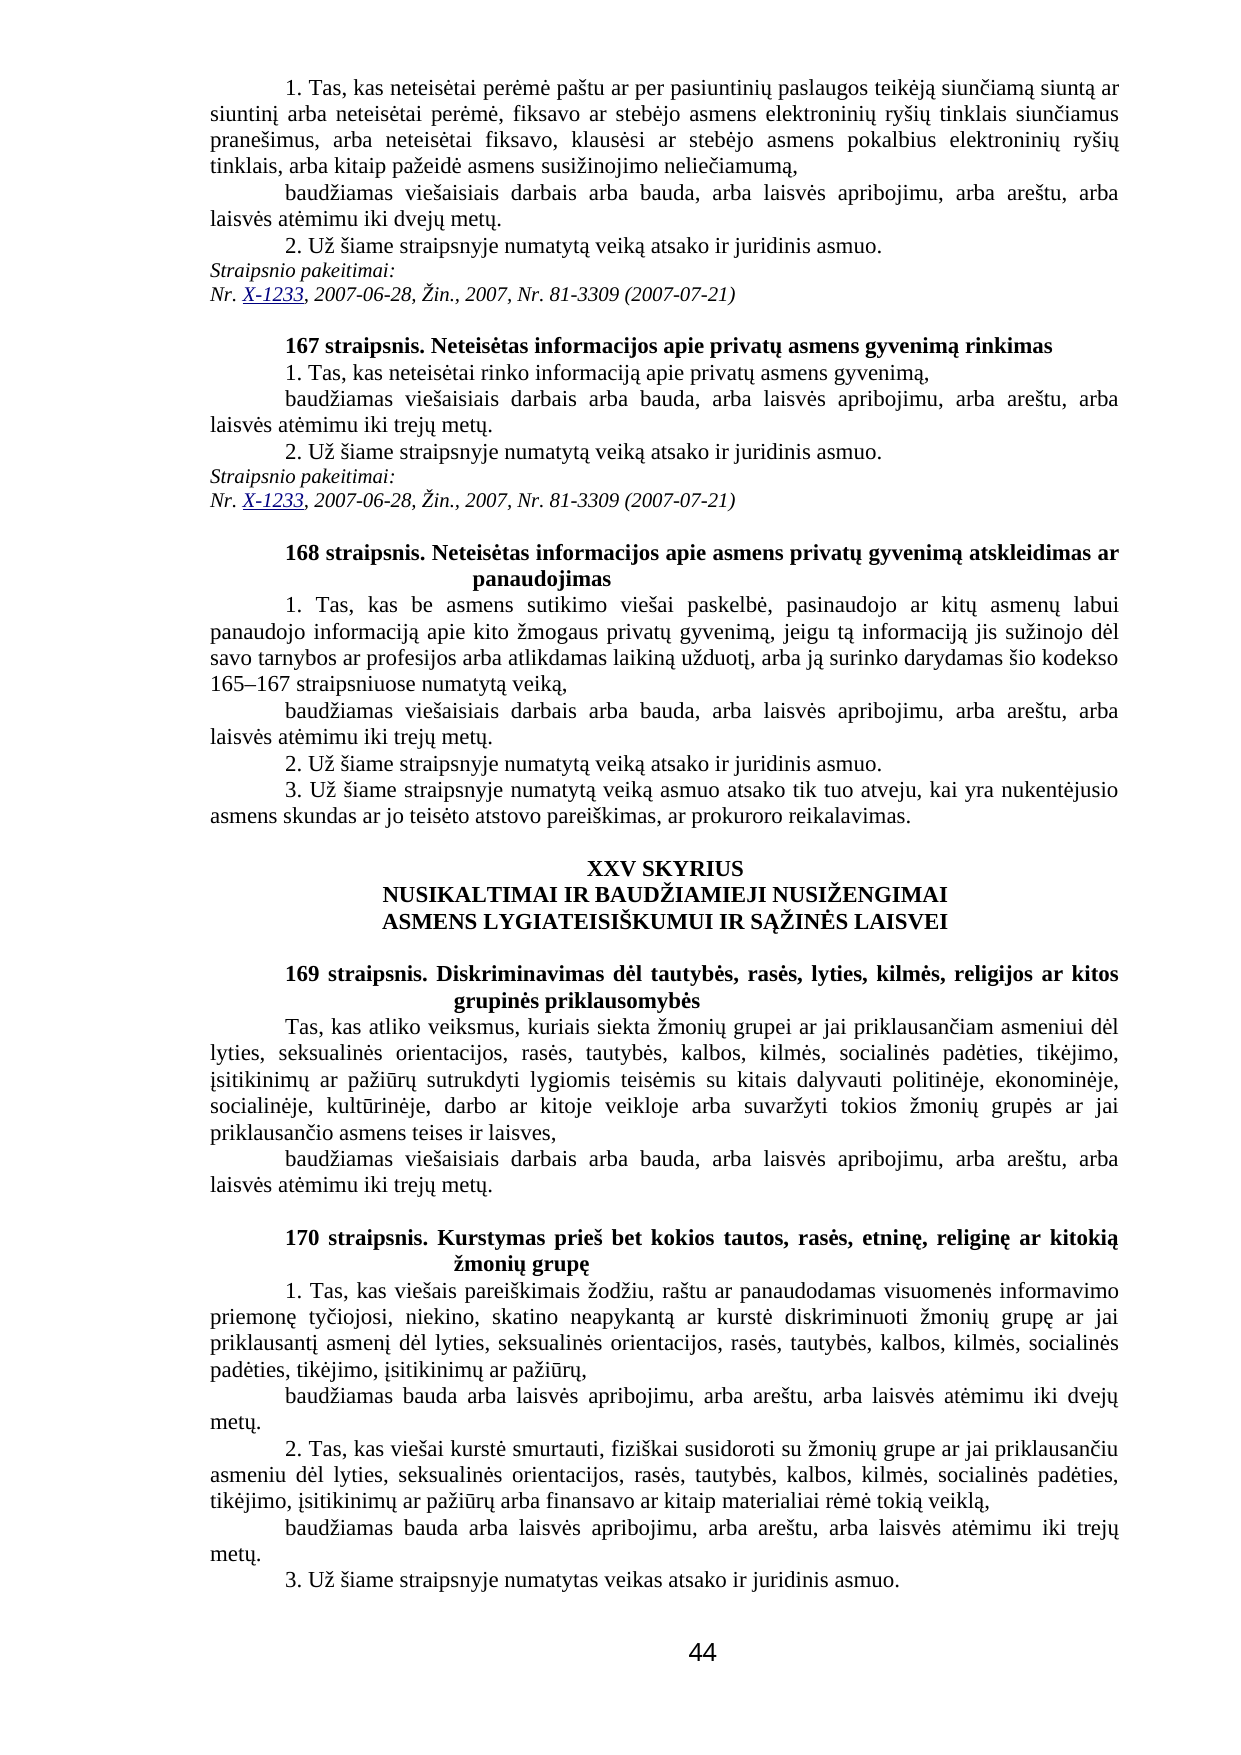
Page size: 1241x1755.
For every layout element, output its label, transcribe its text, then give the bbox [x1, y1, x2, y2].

text baudžiamas viešaisiais darbais arba bauda, arba laisvės apribojimu, arba areštu, arba laisvės atėmimu iki trejų metų. [210, 697, 1120, 749]
text 169 straipsnis. Diskriminavimas dėl tautybės, rasės, lyties, kilmės, religijos ar kitos grupinės priklausomybės [285, 960, 1120, 1013]
text 1. Tas, kas neteisėtai rinko informaciją apie privatų asmens gyvenimą, [210, 359, 1120, 385]
text 2. Už šiame straipsnyje numatytą veiką atsako ir juridinis asmuo. [210, 438, 1120, 464]
text 1. Tas, kas be asmens sutikimo viešai paskelbė, pasinaudojo ar kitų asmenų labui panaudojo informaciją apie kito žmogaus privatų gyvenimą, jeigu tą informaciją jis sužinojo dėl savo tarnybos ar profesijos arba atlikdamas laikiną užduotį, arba ją surinko darydamas šio kodekso 165–167 straipsniuose numatytą veiką, [210, 591, 1120, 697]
text Nr. X-1233, 2007-06-28, Žin., 2007, Nr. 81-3309 (2007-07-21) [210, 488, 1120, 512]
text 170 straipsnis. Kurstymas prieš bet kokios tautos, rasės, etninę, religinę ar kitokią žmonių grupę [285, 1224, 1120, 1277]
text Straipsnio pakeitimai: [210, 464, 1120, 488]
text 2. Už šiame straipsnyje numatytą veiką atsako ir juridinis asmuo. [210, 232, 1120, 258]
text baudžiamas viešaisiais darbais arba bauda, arba laisvės apribojimu, arba areštu, arba laisvės atėmimu iki trejų metų. [210, 1145, 1120, 1198]
text 167 straipsnis. Neteisėtas informacijos apie privatų asmens gyvenimą rinkimas [285, 332, 1120, 359]
text ASMENS LYGIATEISIŠKUMUI IR SĄŽINĖS LAISVEI [210, 908, 1120, 934]
text baudžiamas bauda arba laisvės apribojimu, arba areštu, arba laisvės atėmimu iki trejų metų. [210, 1514, 1120, 1567]
text 1. Tas, kas neteisėtai perėmė paštu ar per pasiuntinių paslaugos teikėją siunčiamą siuntą ar siuntinį arba neteisėtai perėmė, fiksavo ar stebėjo asmens elektroninių ryšių tinklais siunčiamus pranešimus, arba neteisėtai fiksavo, klausėsi ar stebėjo asmens pokalbius elektroninių ryšių tinklais, arba kitaip pažeidė asmens susižinojimo neliečiamumą, [210, 73, 1120, 179]
text 3. Už šiame straipsnyje numatytas veikas atsako ir juridinis asmuo. [210, 1567, 1120, 1593]
text Straipsnio pakeitimai: [210, 258, 1120, 282]
text baudžiamas viešaisiais darbais arba bauda, arba laisvės apribojimu, arba areštu, arba laisvės atėmimu iki trejų metų. [210, 385, 1120, 438]
text baudžiamas viešaisiais darbais arba bauda, arba laisvės apribojimu, arba areštu, arba laisvės atėmimu iki dvejų metų. [210, 179, 1120, 232]
text 168 straipsnis. Neteisėtas informacijos apie asmens privatų gyvenimą atskleidimas ar panaudojimas [285, 539, 1120, 591]
subtitle XXV SKYRIUS [210, 855, 1120, 881]
text 2. Už šiame straipsnyje numatytą veiką atsako ir juridinis asmuo. [210, 749, 1120, 776]
text 2. Tas, kas viešai kurstė smurtauti, fiziškai susidoroti su žmonių grupe ar jai priklausančiu asmeniu dėl lyties, seksualinės orientacijos, rasės, tautybės, kalbos, kilmės, socialinės padėties, tikėjimo, įsitikinimų ar pažiūrų arba finansavo ar kitaip materialiai rėmė tokią veiklą, [210, 1435, 1120, 1514]
text baudžiamas bauda arba laisvės apribojimu, arba areštu, arba laisvės atėmimu iki dvejų metų. [210, 1382, 1120, 1435]
text NUSIKALTIMAI IR BAUDŽIAMIEJI NUSIŽENGIMAI [210, 881, 1120, 908]
text Tas, kas atliko veiksmus, kuriais siekta žmonių grupei ar jai priklausančiam asmeniui dėl lyties, seksualinės orientacijos, rasės, tautybės, kalbos, kilmės, socialinės padėties, tikėjimo, įsitikinimų ar pažiūrų sutrukdyti lygiomis teisėmis su kitais dalyvauti politinėje, ekonominėje, socialinėje, kultūrinėje, darbo ar kitoje veikloje arba suvaržyti tokios žmonių grupės ar jai priklausančio asmens teises ir laisves, [210, 1013, 1120, 1145]
text 3. Už šiame straipsnyje numatytą veiką asmuo atsako tik tuo atveju, kai yra nukentėjusio asmens skundas ar jo teisėto atstovo pareiškimas, ar prokuroro reikalavimas. [210, 776, 1120, 829]
text Nr. X-1233, 2007-06-28, Žin., 2007, Nr. 81-3309 (2007-07-21) [210, 282, 1120, 306]
text 1. Tas, kas viešais pareiškimais žodžiu, raštu ar panaudodamas visuomenės informavimo priemonę tyčiojosi, niekino, skatino neapykantą ar kurstė diskriminuoti žmonių grupę ar jai priklausantį asmenį dėl lyties, seksualinės orientacijos, rasės, tautybės, kalbos, kilmės, socialinės padėties, tikėjimo, įsitikinimų ar pažiūrų, [210, 1277, 1120, 1382]
